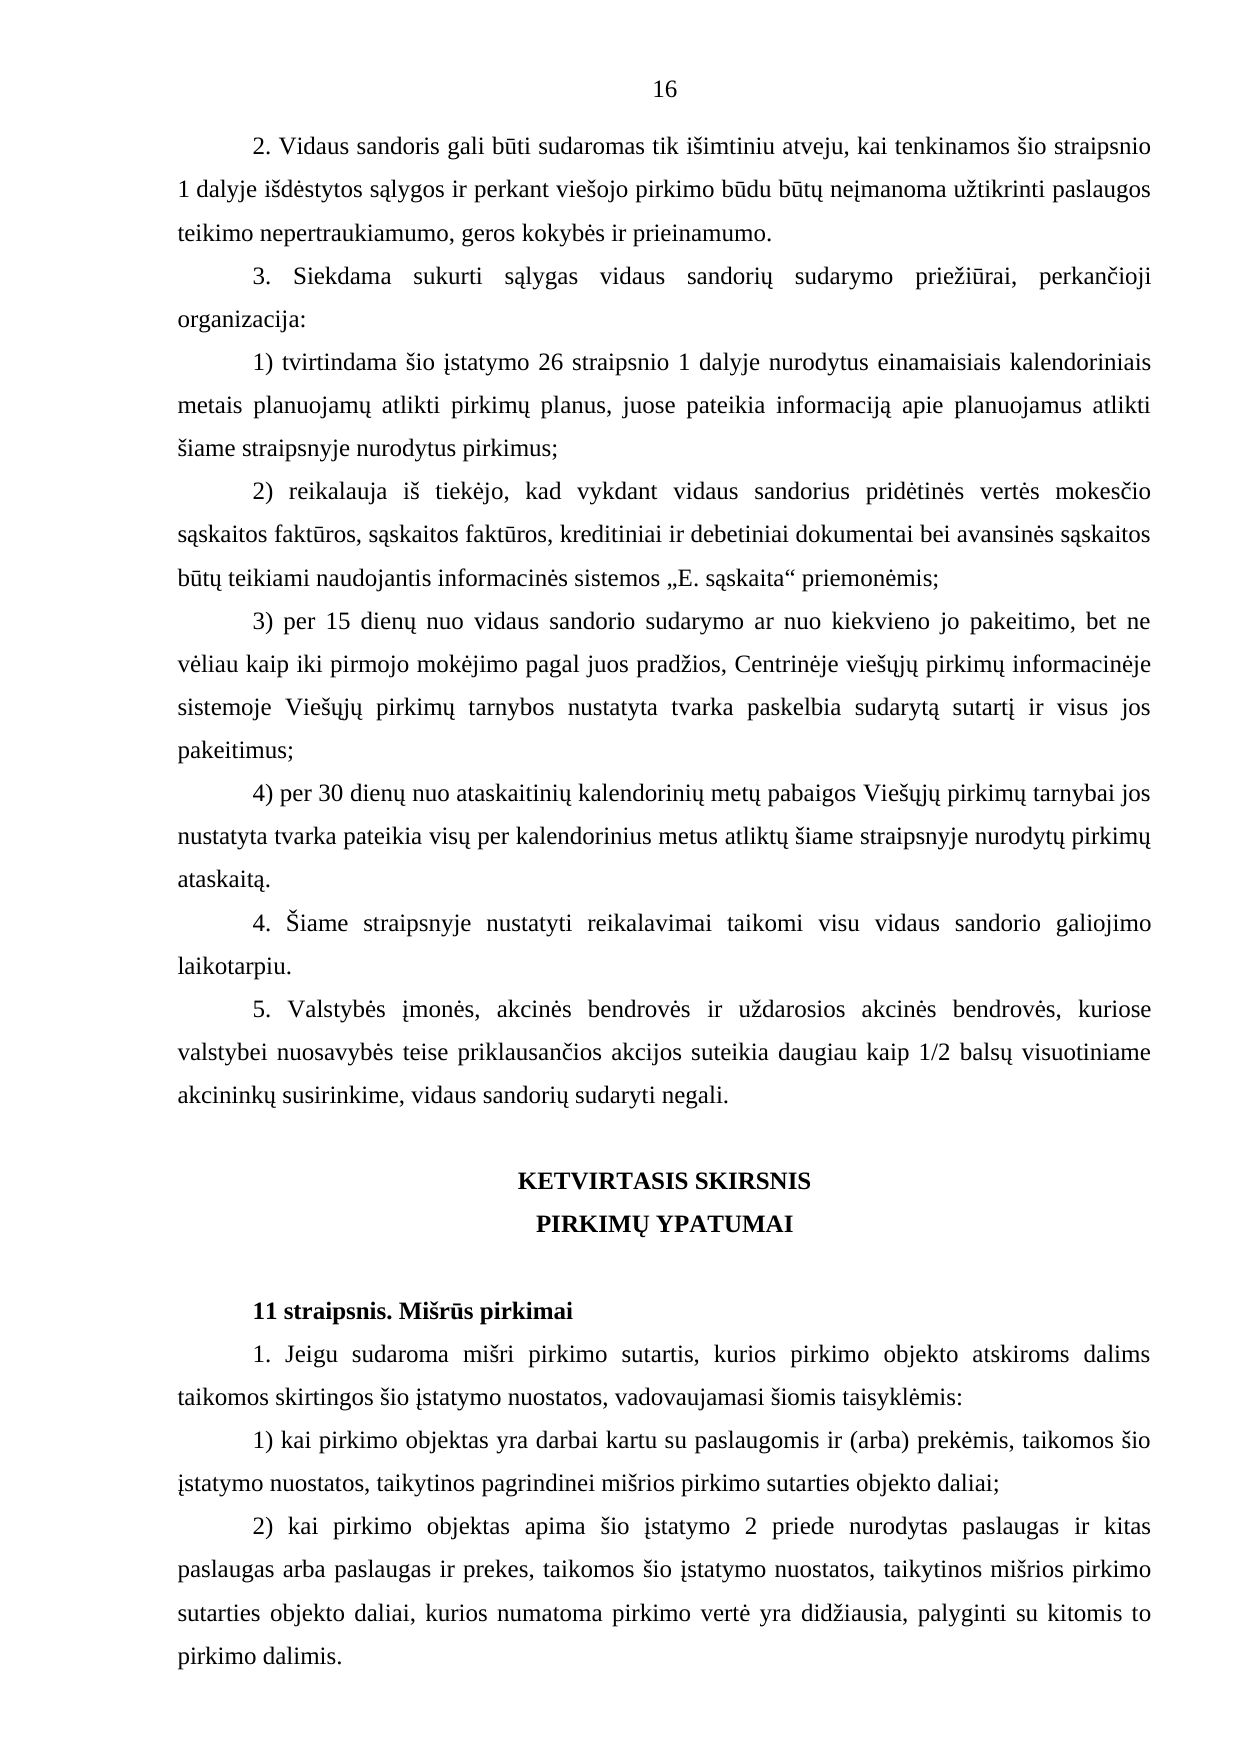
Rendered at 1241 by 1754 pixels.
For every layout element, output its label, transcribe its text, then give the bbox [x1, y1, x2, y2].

text 2) kai pirkimo objektas apima šio įstatymo 2 priede nurodytas paslaugas ir kitas paslaugas arba paslaugas ir prekes, taikomos šio įstatymo nuostatos, taikytinos mišrios pirkimo sutarties objekto daliai, kurios numatoma pirkimo vertė yra didžiausia, palyginti su kitomis to pirkimo dalimis. [177, 1511, 1152, 1669]
text 2. Vidaus sandoris gali būti sudaromas tik išimtiniu atveju, kai tenkinamos šio straipsnio 1 dalyje išdėstytos sąlygos ir perkant viešojo pirkimo būdu būtų neįmanoma užtikrinti paslaugos teikimo nepertraukiamumo, geros kokybės ir prieinamumo. [177, 131, 1152, 246]
text 1. Jeigu sudaroma mišri pirkimo sutartis, kurios pirkimo objekto atskiroms dalims taikomos skirtingos šio įstatymo nuostatos, vadovaujamasi šiomis taisyklėmis: [177, 1339, 1152, 1411]
text 2) reikalauja iš tiekėjo, kad vykdant vidaus sandorius pridėtinės vertės mokesčio sąskaitos faktūros, sąskaitos faktūros, kreditiniai ir debetiniai dokumentai bei avansinės sąskaitos būtų teikiami naudojantis informacinės sistemos „E. sąskaita“ priemonėmis; [177, 476, 1152, 591]
text 3) per 15 dienų nuo vidaus sandorio sudarymo ar nuo kiekvieno jo pakeitimo, bet ne vėliau kaip iki pirmojo mokėjimo pagal juos pradžios, Centrinėje viešųjų pirkimų informacinėje sistemoje Viešųjų pirkimų tarnybos nustatyta tvarka paskelbia sudarytą sutartį ir visus jos pakeitimus; [177, 606, 1152, 764]
text 4. Šiame straipsnyje nustatyti reikalavimai taikomi visu vidaus sandorio galiojimo laikotarpiu. [177, 908, 1152, 979]
text 1) tvirtindama šio įstatymo 26 straipsnio 1 dalyje nurodytus einamaisiais kalendoriniais metais planuojamų atlikti pirkimų planus, juose pateikia informaciją apie planuojamus atlikti šiame straipsnyje nurodytus pirkimus; [177, 347, 1152, 462]
text 1) kai pirkimo objektas yra darbai kartu su paslaugomis ir (arba) prekėmis, taikomos šio įstatymo nuostatos, taikytinos pagrindinei mišrios pirkimo sutarties objekto daliai; [177, 1425, 1152, 1497]
text 4) per 30 dienų nuo ataskaitinių kalendorinių metų pabaigos Viešųjų pirkimų tarnybai jos nustatyta tvarka pateikia visų per kalendorinius metus atliktų šiame straipsnyje nurodytų pirkimų ataskaitą. [177, 778, 1152, 893]
text PIRKIMŲ YPATUMAI [177, 1209, 1152, 1238]
text 5. Valstybės įmonės, akcinės bendrovės ir uždarosios akcinės bendrovės, kuriose valstybei nuosavybės teise priklausančios akcijos suteikia daugiau kaip 1/2 balsų visuotiniame akcininkų susirinkime, vidaus sandorių sudaryti negali. [177, 994, 1152, 1109]
text 3. Siekdama sukurti sąlygas vidaus sandorių sudarymo priežiūrai, perkančioji organizacija: [177, 261, 1152, 333]
text KETVIRTASIS SKIRSNIS [177, 1166, 1152, 1195]
text 11 straipsnis. Mišrūs pirkimai [177, 1296, 1152, 1324]
